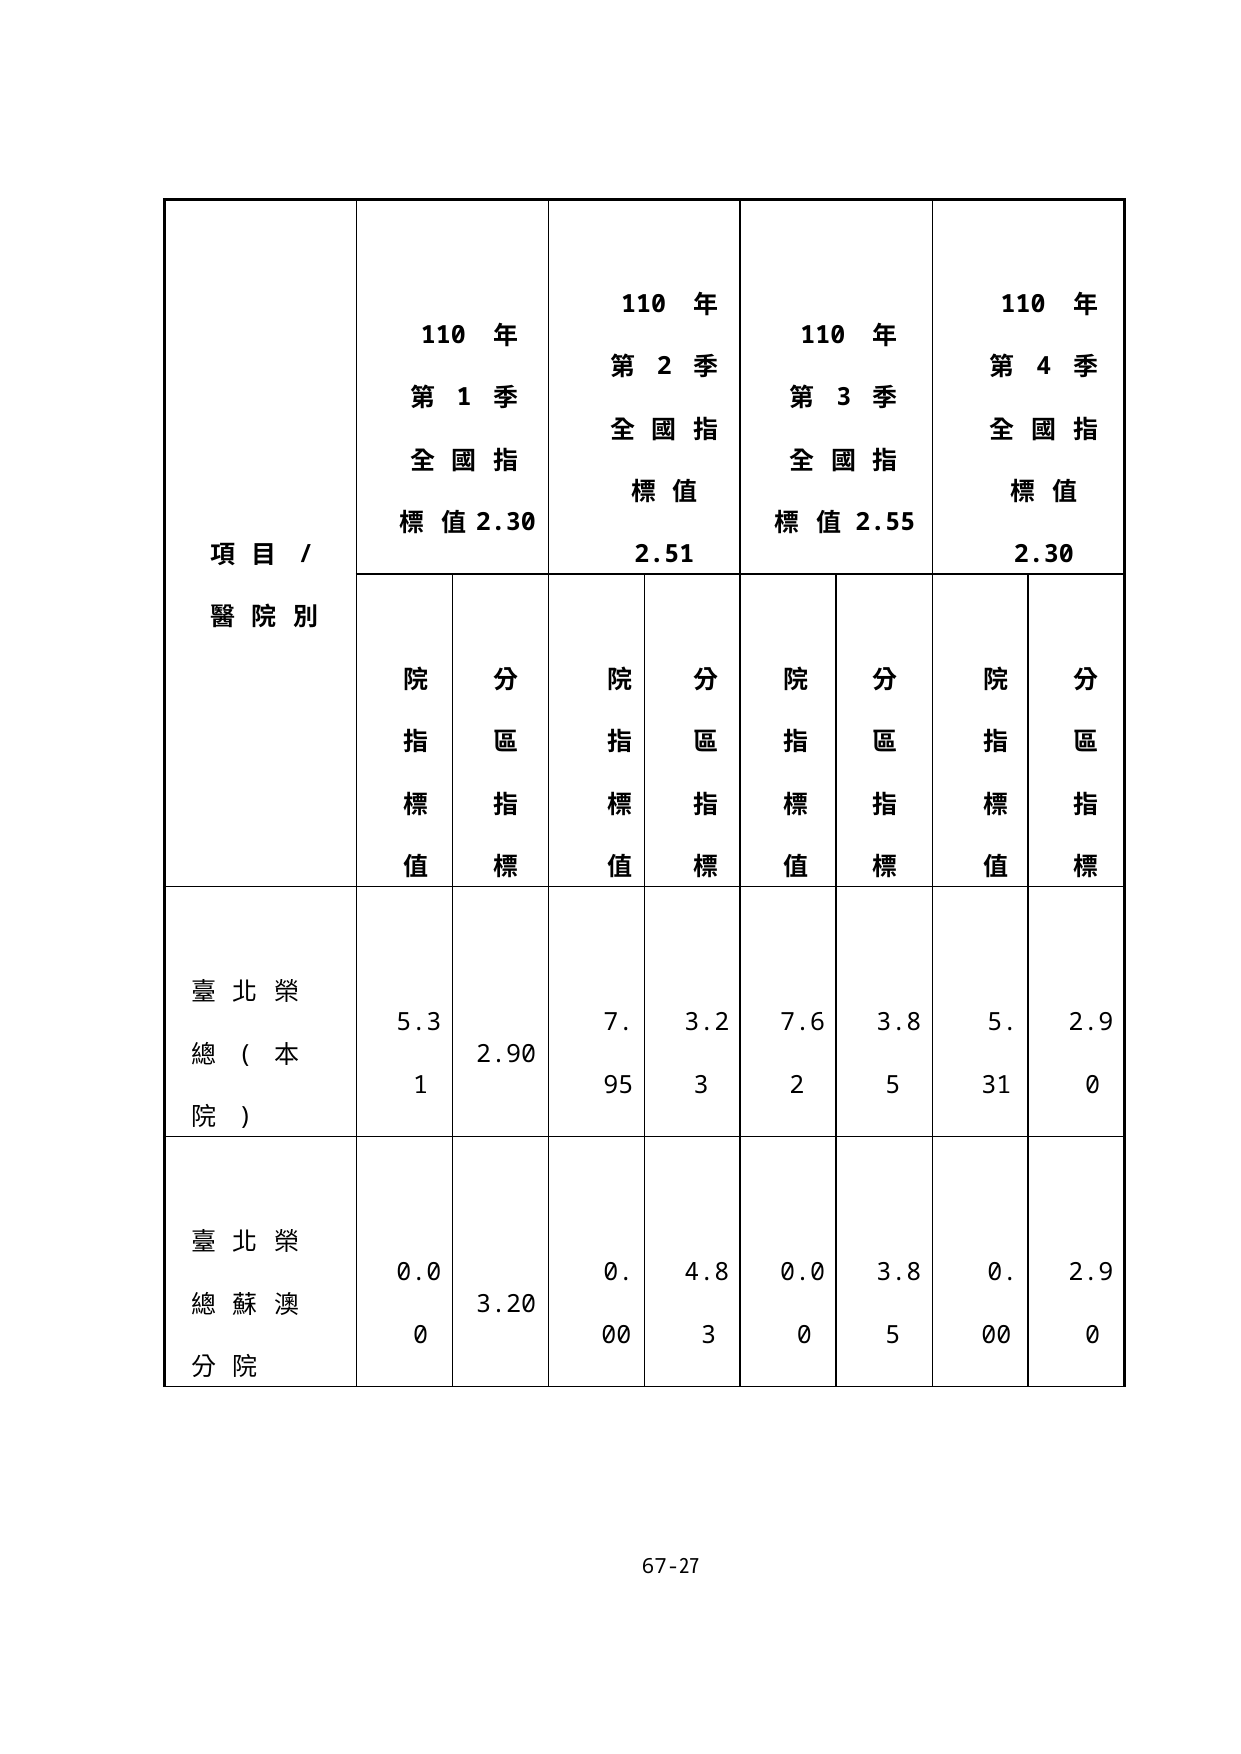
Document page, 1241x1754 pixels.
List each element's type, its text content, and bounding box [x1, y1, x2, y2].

table_cell 臺北榮總蘇澳分院 [166, 1137, 356, 1386]
table_cell 3.23 [645, 887, 739, 1136]
table_cell 分區指標 [837, 575, 932, 886]
table_cell 3.85 [837, 887, 932, 1136]
table_cell 7.95 [549, 887, 644, 1136]
table_cell 2.90 [1029, 887, 1123, 1136]
table_cell 院指標值 [933, 575, 1027, 886]
table_cell 5.31 [357, 887, 452, 1136]
table_cell 0.00 [741, 1137, 835, 1386]
table_cell 分區指標 [645, 575, 739, 886]
table_cell 院指標值 [357, 575, 452, 886]
table_cell 0.00 [357, 1137, 452, 1386]
table_cell 4.83 [645, 1137, 739, 1386]
table_header 項目/醫院別 [166, 201, 356, 886]
table_header 110年第2季全國指標值2.51 [549, 201, 739, 573]
table_header 110年第1季全國指標值2.30 [357, 201, 548, 573]
table_cell 0.00 [549, 1137, 644, 1386]
table_header 110年第3季全國指標值2.55 [741, 201, 932, 573]
table_cell 2.90 [453, 887, 548, 1136]
table_cell 7.62 [741, 887, 835, 1136]
table_cell 3.85 [837, 1137, 932, 1386]
table_cell 分區指標 [453, 575, 548, 886]
table_cell 院指標值 [549, 575, 644, 886]
table_cell 0.00 [933, 1137, 1027, 1386]
table_cell 2.90 [1029, 1137, 1123, 1386]
table_cell 5.31 [933, 887, 1027, 1136]
table_header 110年第4季全國指標值2.30 [933, 201, 1123, 573]
table_cell 3.20 [453, 1137, 548, 1386]
table_cell 院指標值 [741, 575, 835, 886]
table_cell 臺北榮總(本院) [166, 887, 356, 1136]
table_cell 分區指標 [1029, 575, 1123, 886]
